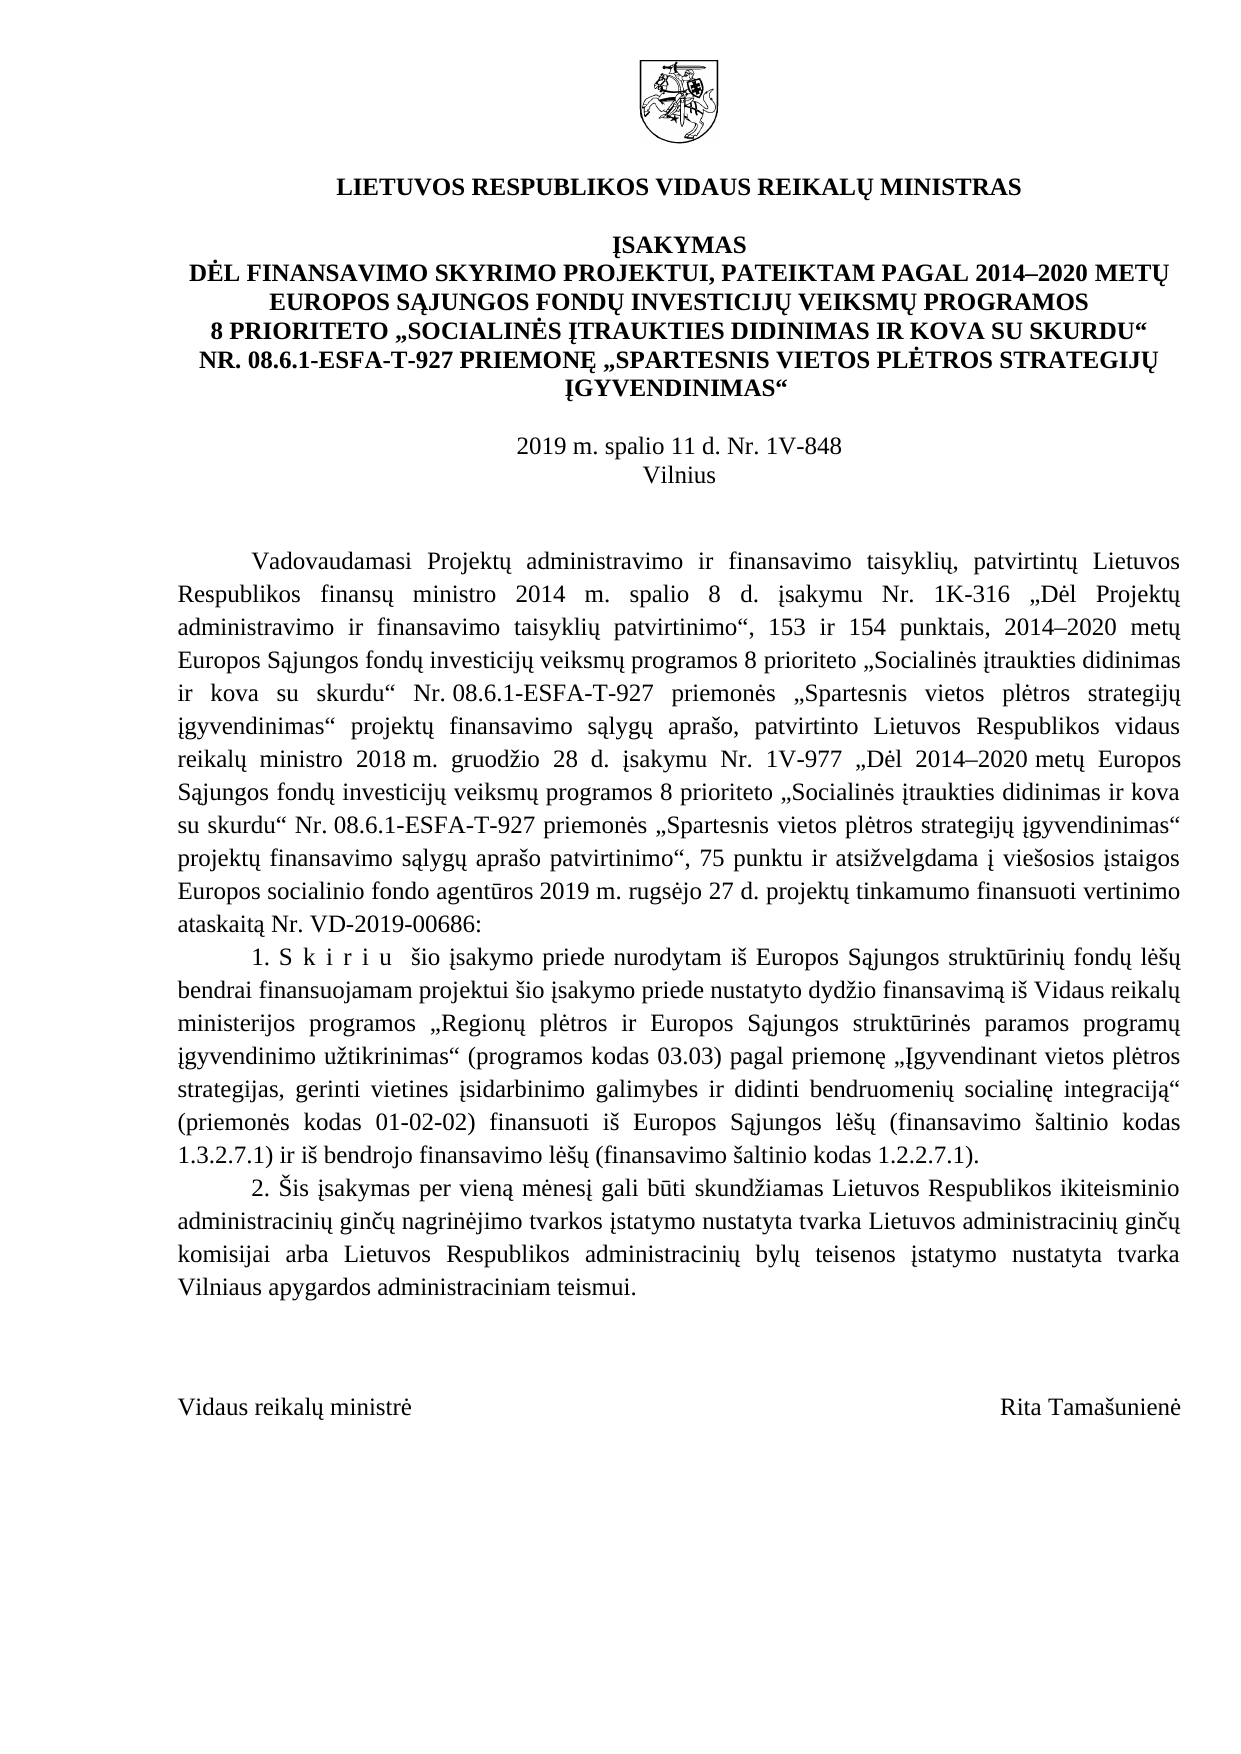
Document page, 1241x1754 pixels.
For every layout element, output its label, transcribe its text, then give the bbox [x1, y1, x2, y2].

text Vadovaudamasi Projektų administravimo ir finansavimo taisyklių, patvirtintų Lietuvos Respublikos finansų ministro 2014 m. spalio 8 d. įsakymu Nr. 1K-316 „Dėl Projektų administravimo ir finansavimo taisyklių patvirtinimo“, 153 ir 154 punktais, 2014–2020 metų Europos Sąjungos fondų investicijų veiksmų programos 8 prioriteto „Socialinės įtraukties didinimas ir kova su skurdu“ Nr. 08.6.1-ESFA-T-927 priemonės „Spartesnis vietos plėtros strategijų įgyvendinimas“ projektų finansavimo sąlygų aprašo, patvirtinto Lietuvos Respublikos vidaus reikalų ministro 2018 m. gruodžio 28 d. įsakymu Nr. 1V-977 „Dėl 2014–2020 metų Europos Sąjungos fondų investicijų veiksmų programos 8 prioriteto „Socialinės įtraukties didinimas ir kova su skurdu“ Nr. 08.6.1-ESFA-T-927 priemonės „Spartesnis vietos plėtros strategijų įgyvendinimas“ projektų finansavimo sąlygų aprašo patvirtinimo“, 75 punktu ir atsižvelgdama į viešosios įstaigos Europos socialinio fondo agentūros 2019 m. rugsėjo 27 d. projektų tinkamumo finansuoti vertinimo ataskaitą Nr. VD-2019-00686: [177, 546, 1181, 938]
text LIETUVOS RESPUBLIKOS VIDAUS REIKALŲ MINISTRAS [177, 172, 1181, 201]
text ĮSAKYMAS [177, 230, 1181, 258]
text DĖL FINANSAVIMO SKYRIMO PROJEKTUI, PATEIKTAM PAGAL 2014–2020 METŲ EUROPOS SĄJUNGOS FONDŲ INVESTICIJŲ VEIKSMŲ PROGRAMOS 8 PRIORITETO „SOCIALINĖS ĮTRAUKTIES DIDINIMAS IR KOVA SU SKURDU“ NR. 08.6.1-ESFA-T-927 PRIEMONĘ „SPARTESNIS VIETOS PLĖTROS STRATEGIJŲ ĮGYVENDINIMAS“ [177, 258, 1181, 402]
text 2019 m. spalio 11 d. Nr. 1V-848 [177, 431, 1181, 460]
text 2. Šis įsakymas per vieną mėnesį gali būti skundžiamas Lietuvos Respublikos ikiteisminio administracinių ginčų nagrinėjimo tvarkos įstatymo nustatyta tvarka Lietuvos administracinių ginčų komisijai arba Lietuvos Respublikos administracinių bylų teisenos įstatymo nustatyta tvarka Vilniaus apygardos administraciniam teismui. [177, 1173, 1181, 1301]
text Vilnius [177, 460, 1181, 488]
text Vidaus reikalų ministrė Rita Tamašunienė [177, 1392, 1181, 1420]
text 1. Skiriu šio įsakymo priede nurodytam iš Europos Sąjungos struktūrinių fondų lėšų bendrai finansuojamam projektui šio įsakymo priede nustatyto dydžio finansavimą iš Vidaus reikalų ministerijos programos „Regionų plėtros ir Europos Sąjungos struktūrinės paramos programų įgyvendinimo užtikrinimas“ (programos kodas 03.03) pagal priemonę „Įgyvendinant vietos plėtros strategijas, gerinti vietines įsidarbinimo galimybes ir didinti bendruomenių socialinę integraciją“ (priemonės kodas 01-02-02) finansuoti iš Europos Sąjungos lėšų (finansavimo šaltinio kodas 1.3.2.7.1) ir iš bendrojo finansavimo lėšų (finansavimo šaltinio kodas 1.2.2.7.1). [177, 942, 1181, 1169]
